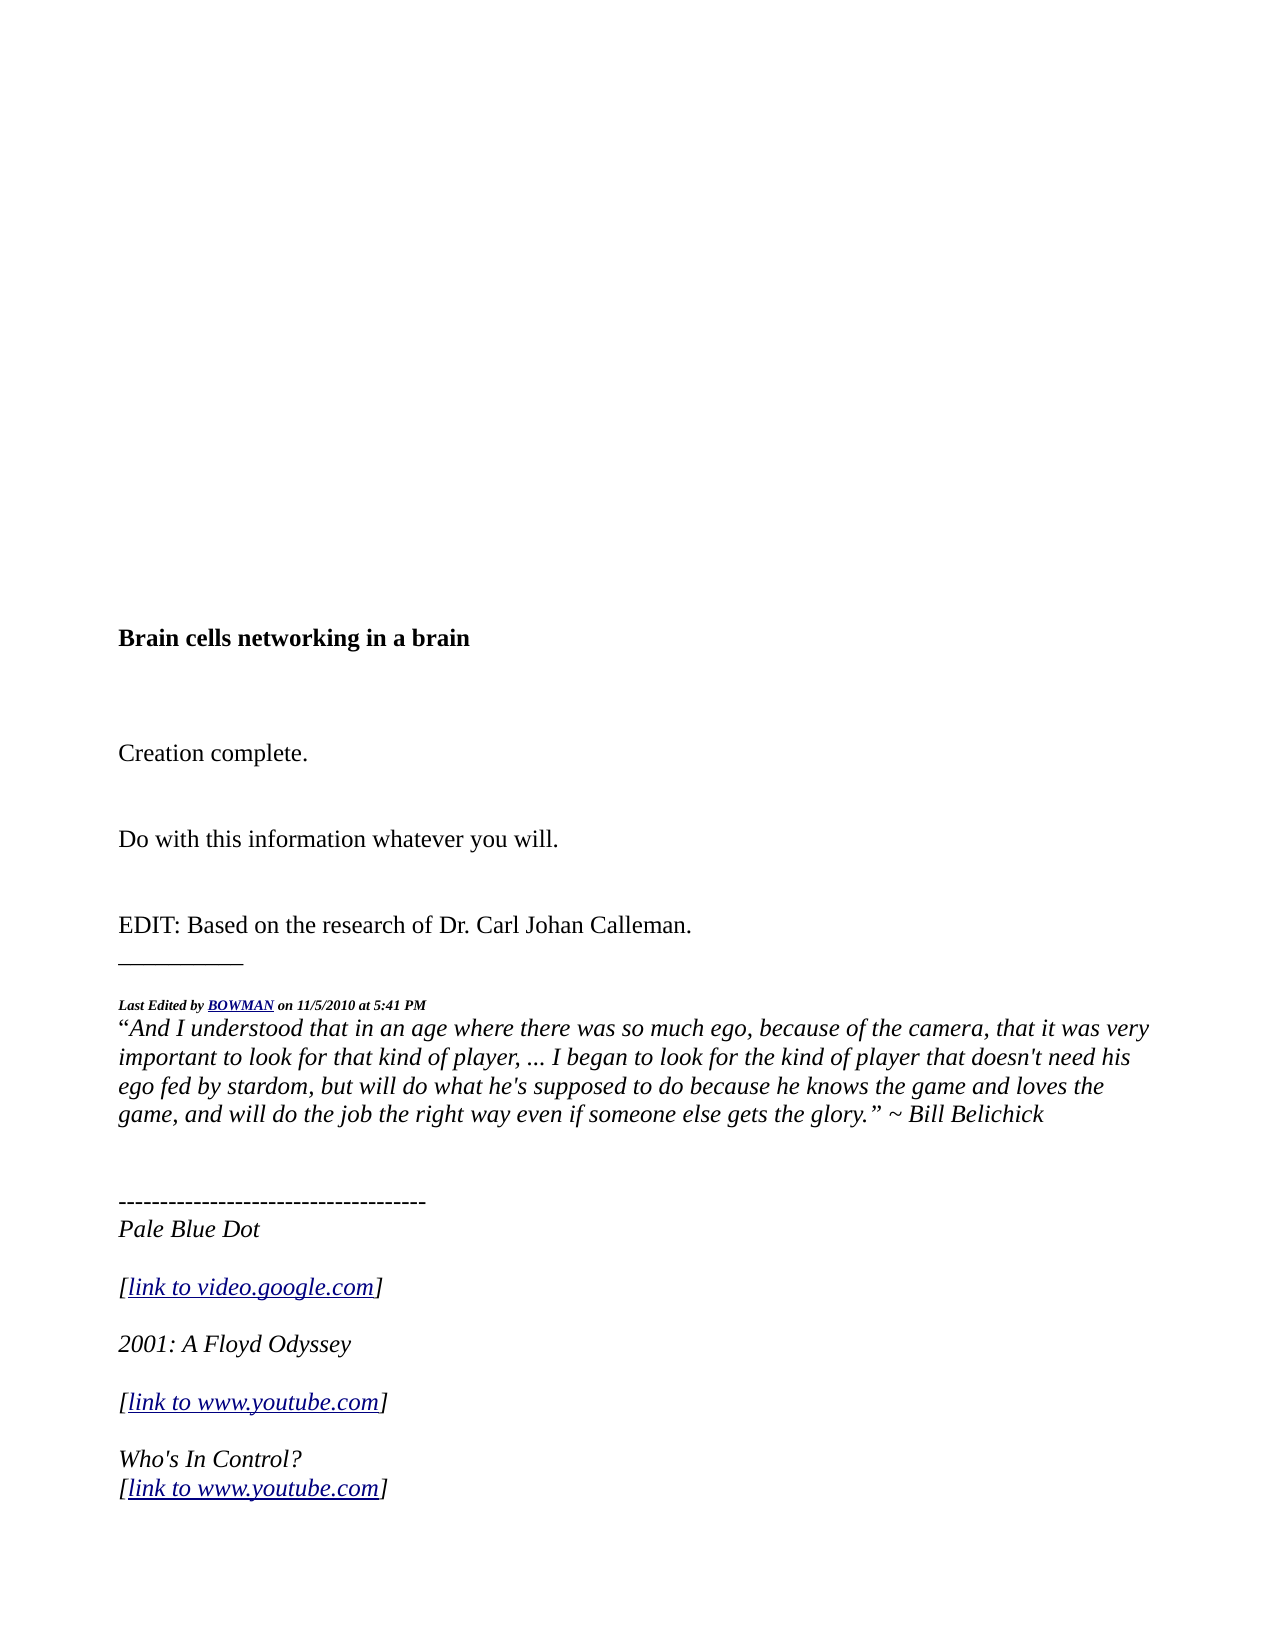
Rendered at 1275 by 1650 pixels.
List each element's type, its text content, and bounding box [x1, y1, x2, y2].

text “And I understood that in an age where there was so much ego, because of the camera, that it was very important to look for that kind of player, ... I began to look for the kind of player that doesn't need his ego fed by stardom, but will do what he's supposed to do because he knows the game and loves the game, and will do the job the right way even if someone else gets the glory.” ~ Bill Belichick ------------------------------------- Pale Blue Dot [link to video.google.com] 2001: A Floyd Odyssey [link to www.youtube.com] Who's In Control? [link to www.youtube.com] [118, 1013, 1157, 1502]
text Brain cells networking in a brain Creation complete. Do with this information whatever you will. EDIT: Based on the research of Dr. Carl Johan Calleman. __________ Last Edited by BOWMAN on 11/5/2010 at 5:41 PM [118, 118, 1157, 1013]
